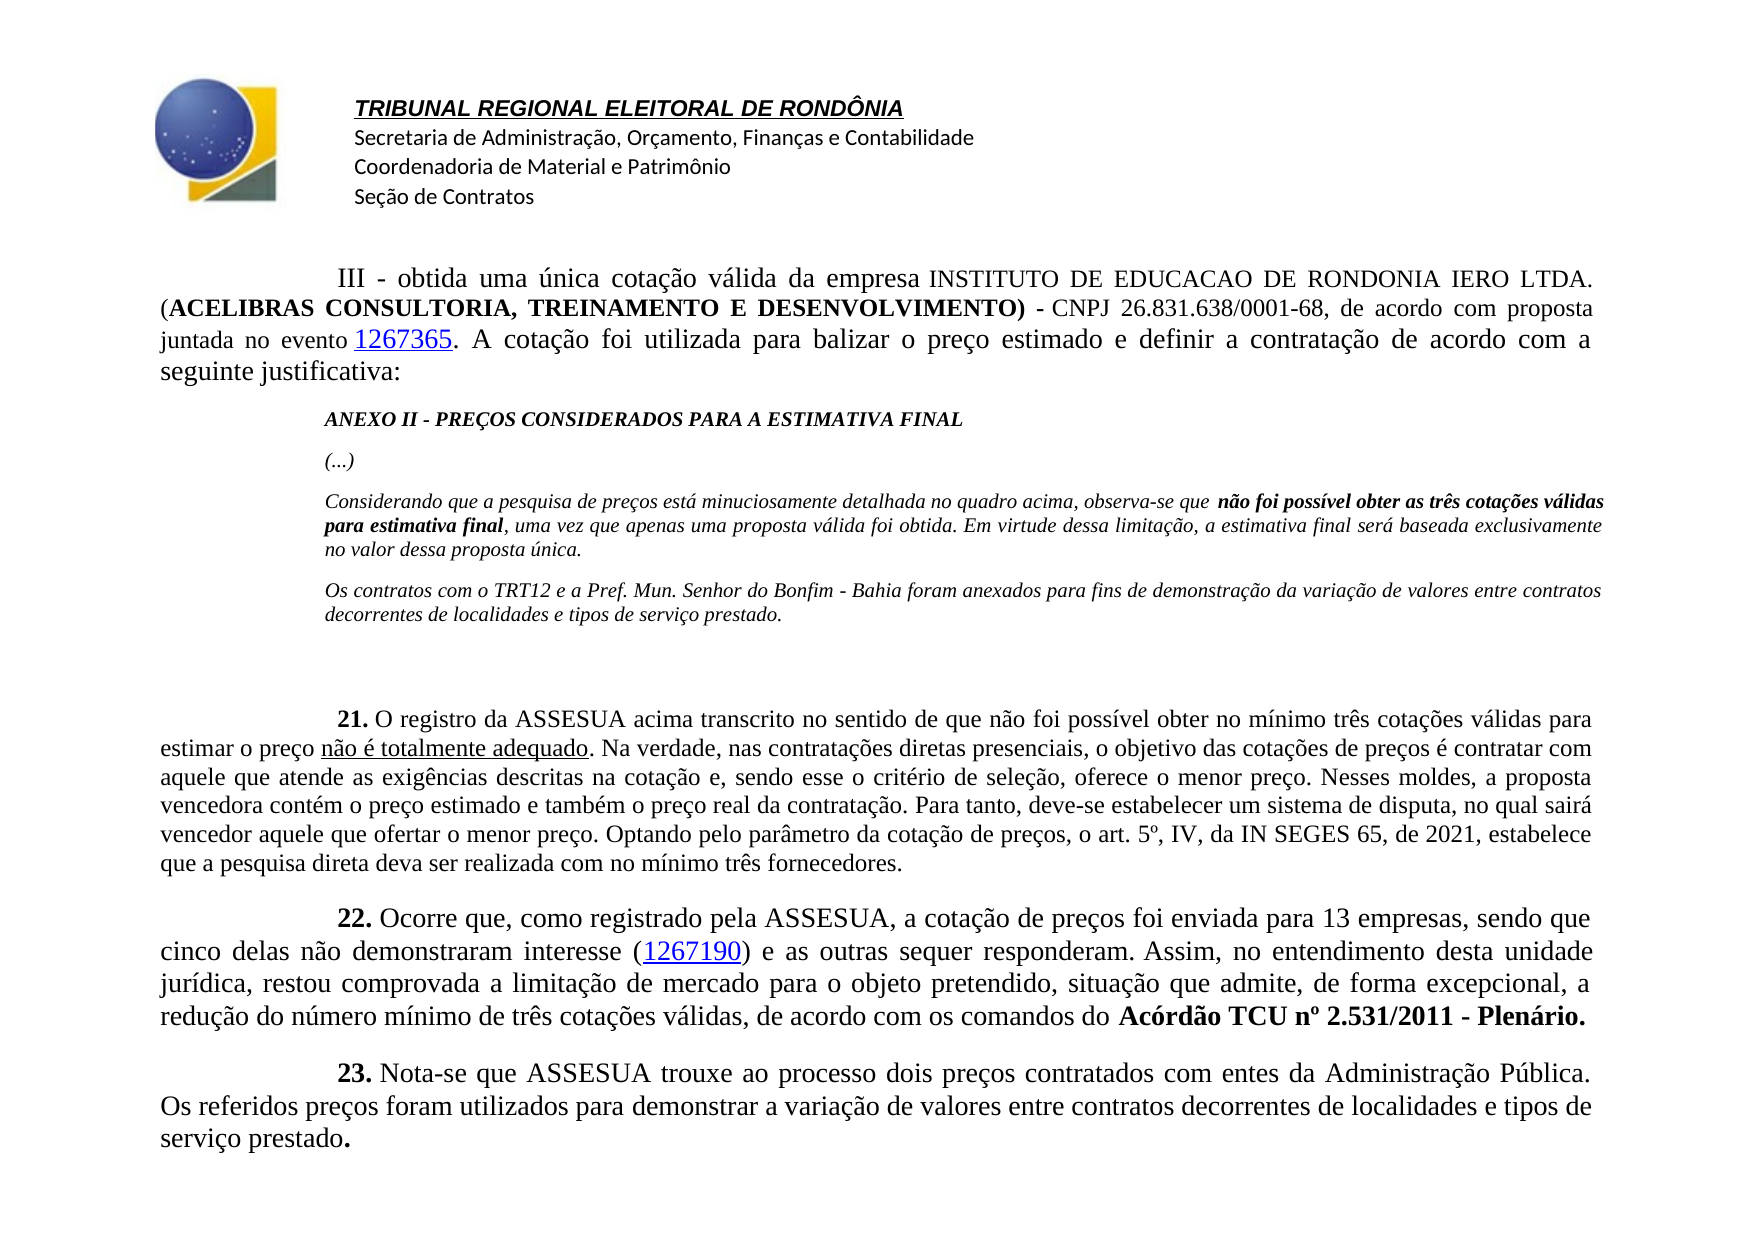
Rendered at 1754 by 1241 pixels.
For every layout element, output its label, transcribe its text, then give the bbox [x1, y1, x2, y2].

text (...) [324, 448, 1606, 472]
text Considerando que a pesquisa de preços está minuciosamente detalhada no quadro acima, observa-se que não foi possível obter as três cotações válidas para estimativa final, uma vez que apenas uma proposta válida foi obtida. Em virtude dessa limitação, a estimativa final será baseada exclusivamente no valor dessa proposta única. [324, 489, 1606, 561]
text ANEXO II - PREÇOS CONSIDERADOS PARA A ESTIMATIVA FINAL [324, 407, 1606, 431]
text 21. O registro da ASSESUA acima transcrito no sentido de que não foi possível obter no mínimo três cotações válidas para estimar o preço não é totalmente adequado. Na verdade, nas contratações diretas presenciais, o objetivo das cotações de preços é contratar com aquele que atende as exigências descritas na cotação e, sendo esse o critério de seleção, oferece o menor preço. Nesses moldes, a proposta vencedora contém o preço estimado e também o preço real da contratação. Para tanto, deve-se estabelecer um sistema de disputa, no qual sairá vencedor aquele que ofertar o menor preço. Optando pelo parâmetro da cotação de preços, o art. 5º, IV, da IN SEGES 65, de 2021, estabelece que a pesquisa direta deva ser realizada com no mínimo três fornecedores. [160, 704, 1594, 877]
text III - obtida uma única cotação válida da empresa INSTITUTO DE EDUCACAO DE RONDONIA IERO LTDA. (ACELIBRAS CONSULTORIA, TREINAMENTO E DESENVOLVIMENTO) - CNPJ 26.831.638/0001-68, de acordo com proposta juntada no evento 1267365. A cotação foi utilizada para balizar o preço estimado e definir a contratação de acordo com a seguinte justificativa: [160, 261, 1594, 387]
text 23. Nota-se que ASSESUA trouxe ao processo dois preços contratados com entes da Administração Pública. Os referidos preços foram utilizados para demonstrar a variação de valores entre contratos decorrentes de localidades e tipos de serviço prestado. [160, 1056, 1594, 1153]
text 22. Ocorre que, como registrado pela ASSESUA, a cotação de preços foi enviada para 13 empresas, sendo que cinco delas não demonstraram interesse (1267190) e as outras sequer responderam. Assim, no entendimento desta unidade jurídica, restou comprovada a limitação de mercado para o objeto pretendido, situação que admite, de forma excepcional, a redução do número mínimo de três cotações válidas, de acordo com os comandos do Acórdão TCU nº 2.531/2011 - Plenário. [160, 902, 1594, 1031]
text Os contratos com o TRT12 e a Pref. Mun. Senhor do Bonfim - Bahia foram anexados para fins de demonstração da variação de valores entre contratos decorrentes de localidades e tipos de serviço prestado. [324, 578, 1606, 626]
